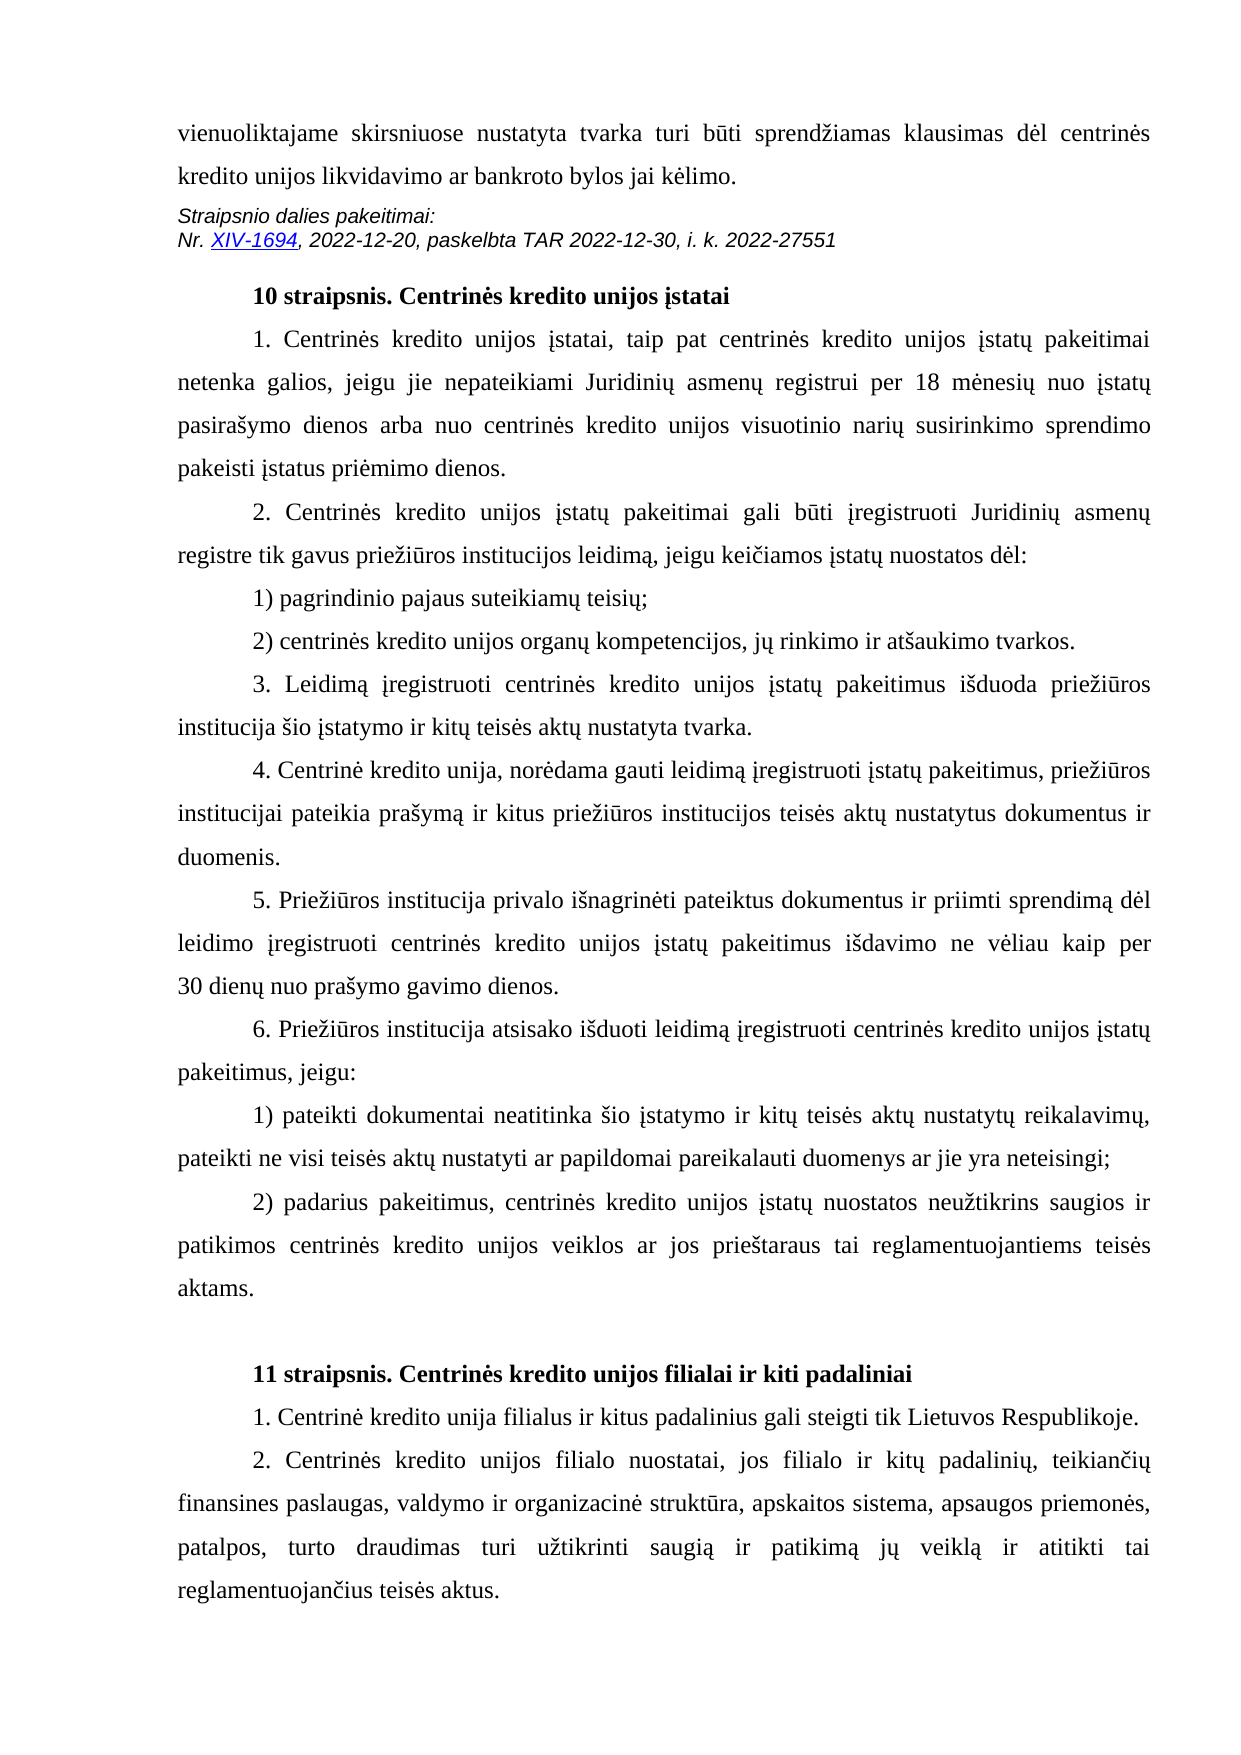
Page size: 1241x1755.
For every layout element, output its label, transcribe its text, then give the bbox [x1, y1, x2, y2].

text 3. Leidimą įregistruoti centrinės kredito unijos įstatų pakeitimus išduoda priežiūros institucija šio įstatymo ir kitų teisės aktų nustatyta tvarka. [177, 669, 1152, 741]
text 11 straipsnis. Centrinės kredito unijos filialai ir kiti padaliniai [177, 1359, 1152, 1388]
text 1) pateikti dokumentai neatitinka šio įstatymo ir kitų teisės aktų nustatytų reikalavimų, pateikti ne visi teisės aktų nustatyti ar papildomai pareikalauti duomenys ar jie yra neteisingi; [177, 1100, 1152, 1172]
text 2) centrinės kredito unijos organų kompetencijos, jų rinkimo ir atšaukimo tvarkos. [177, 626, 1152, 655]
text 4. Centrinė kredito unija, norėdama gauti leidimą įregistruoti įstatų pakeitimus, priežiūros institucijai pateikia prašymą ir kitus priežiūros institucijos teisės aktų nustatytus dokumentus ir duomenis. [177, 755, 1152, 870]
text 2) padarius pakeitimus, centrinės kredito unijos įstatų nuostatos neužtikrins saugios ir patikimos centrinės kredito unijos veiklos ar jos prieštaraus tai reglamentuojantiems teisės aktams. [177, 1187, 1152, 1302]
text 1. Centrinės kredito unijos įstatai, taip pat centrinės kredito unijos įstatų pakeitimai netenka galios, jeigu jie nepateikiami Juridinių asmenų registrui per 18 mėnesių nuo įstatų pasirašymo dienos arba nuo centrinės kredito unijos visuotinio narių susirinkimo sprendimo pakeisti įstatus priėmimo dienos. [177, 324, 1152, 482]
text 6. Priežiūros institucija atsisako išduoti leidimą įregistruoti centrinės kredito unijos įstatų pakeitimus, jeigu: [177, 1014, 1152, 1086]
text 2. Centrinės kredito unijos filialo nuostatai, jos filialo ir kitų padalinių, teikiančių finansines paslaugas, valdymo ir organizacinė struktūra, apskaitos sistema, apsaugos priemonės, patalpos, turto draudimas turi užtikrinti saugią ir patikimą jų veiklą ir atitikti tai reglamentuojančius teisės aktus. [177, 1445, 1152, 1603]
text 1. Centrinė kredito unija filialus ir kitus padalinius gali steigti tik Lietuvos Respublikoje. [177, 1402, 1152, 1431]
text Straipsnio dalies pakeitimai: [177, 204, 1152, 228]
text 1) pagrindinio pajaus suteikiamų teisių; [177, 583, 1152, 612]
text 5. Priežiūros institucija privalo išnagrinėti pateiktus dokumentus ir priimti sprendimą dėl leidimo įregistruoti centrinės kredito unijos įstatų pakeitimus išdavimo ne vėliau kaip per 30 dienų nuo prašymo gavimo dienos. [177, 885, 1152, 1000]
text Nr. XIV-1694, 2022-12-20, paskelbta TAR 2022-12-30, i. k. 2022-27551 [177, 228, 1152, 252]
text vienuoliktajame skirsniuose nustatyta tvarka turi būti sprendžiamas klausimas dėl centrinės kredito unijos likvidavimo ar bankroto bylos jai kėlimo. [177, 118, 1152, 190]
text 2. Centrinės kredito unijos įstatų pakeitimai gali būti įregistruoti Juridinių asmenų registre tik gavus priežiūros institucijos leidimą, jeigu keičiamos įstatų nuostatos dėl: [177, 497, 1152, 568]
text 10 straipsnis. Centrinės kredito unijos įstatai [177, 281, 1152, 310]
